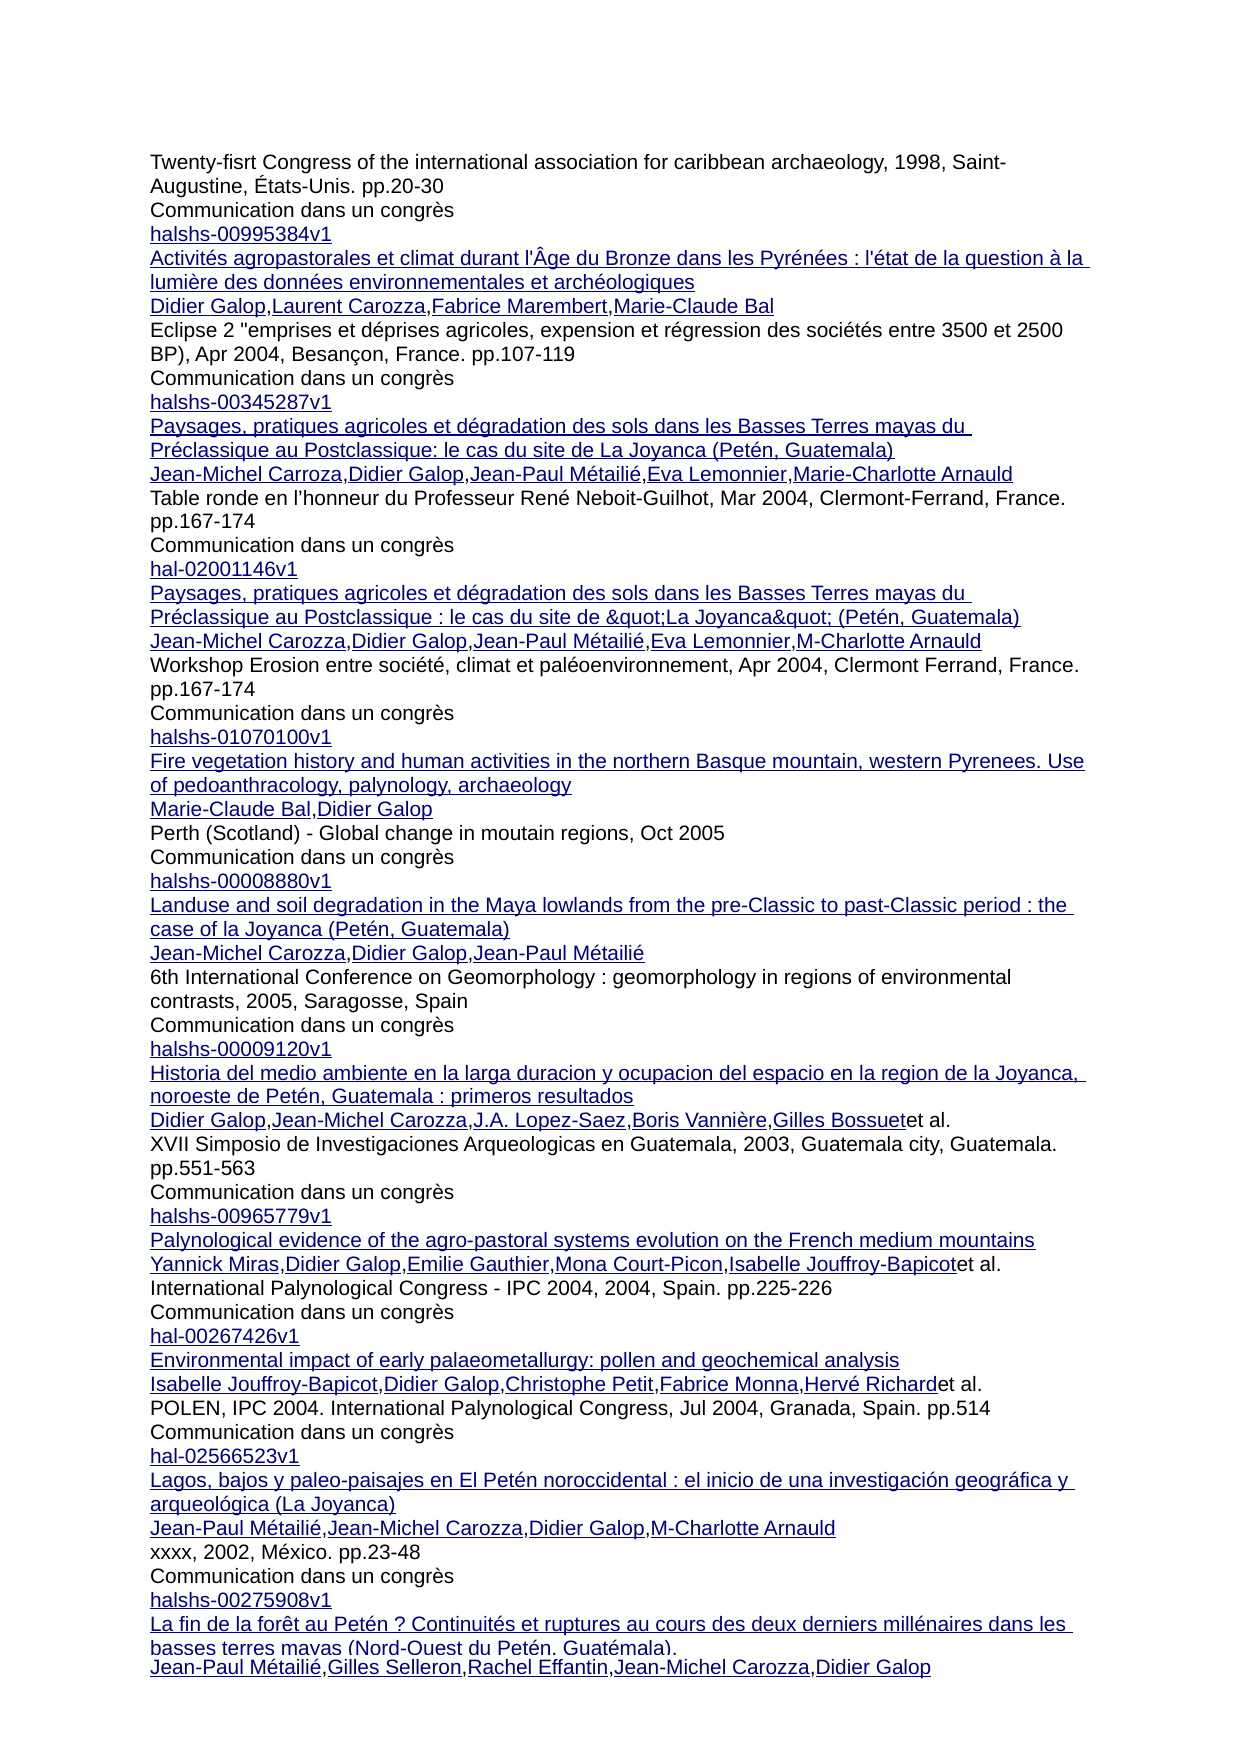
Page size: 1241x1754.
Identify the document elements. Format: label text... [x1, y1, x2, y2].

table_cell Fire vegetation history and human activities in the northern Basque mountain, western Pyrenees. Use of pedoanthracology, palynology, archaeology Marie-Claude Bal,Didier Galop Perth (Scotland) - Global change in moutain regions, Oct 2005 Communication dans un congrès halshs-00008880v1 [150, 749, 1090, 893]
table_cell Historia del medio ambiente en la larga duracion y ocupacion del espacio en la region de la Joyanca, noroeste de Petén, Guatemala : primeros resultados Didier Galop,Jean-Michel Carozza,J.A. Lopez-Saez,Boris Vannière,Gilles Bossuetet al. XVII Simposio de Investigaciones Arqueologicas en Guatemala, 2003, Guatemala city, Guatemala. pp.551-563 Communication dans un congrès halshs-00965779v1 [150, 1060, 1090, 1228]
table_cell Paysages, pratiques agricoles et dégradation des sols dans les Basses Terres mayas du Préclassique au Postclassique : le cas du site de &quot;La Joyanca&quot; (Petén, Guatemala) Jean-Michel Carozza,Didier Galop,Jean-Paul Métailié,Eva Lemonnier,M-Charlotte Arnauld Workshop Erosion entre société, climat et paléoenvironnement, Apr 2004, Clermont Ferrand, France. pp.167-174 Communication dans un congrès halshs-01070100v1 [150, 581, 1090, 749]
table_cell Twenty-fisrt Congress of the international association for caribbean archaeology, 1998, Saint-Augustine, États-Unis. pp.20-30 Communication dans un congrès halshs-00995384v1 [150, 150, 1090, 246]
table_cell lumière des données environnementales et archéologiques Didier Galop,Laurent Carozza,Fabrice Marembert,Marie-Claude Bal Eclipse 2 "emprises et déprises agricoles, expension et régression des sociétés entre 3500 et 2500 BP), Apr 2004, Besançon, France. pp.107-119 Communication dans un congrès halshs-00345287v1 [150, 268, 1090, 413]
table_cell Environmental impact of early palaeometallurgy: pollen and geochemical analysis Isabelle Jouffroy-Bapicot,Didier Galop,Christophe Petit,Fabrice Monna,Hervé Richardet al. POLEN, IPC 2004. International Palynological Congress, Jul 2004, Granada, Spain. pp.514 Communication dans un congrès hal-02566523v1 [150, 1348, 1090, 1468]
table_cell Palynological evidence of the agro-pastoral systems evolution on the French medium mountains Yannick Miras,Didier Galop,Emilie Gauthier,Mona Court-Picon,Isabelle Jouffroy-Bapicotet al. International Palynological Congress - IPC 2004, 2004, Spain. pp.225-226 Communication dans un congrès hal-00267426v1 [150, 1228, 1090, 1348]
table_cell Paysages, pratiques agricoles et dégradation des sols dans les Basses Terres mayas du Préclassique au Postclassique: le cas du site de La Joyanca (Petén, Guatemala) Jean-Michel Carroza,Didier Galop,Jean-Paul Métailié,Eva Lemonnier,Marie-Charlotte Arnauld Table ronde en l’honneur du Professeur René Neboit-Guilhot, Mar 2004, Clermont-Ferrand, France. pp.167-174 Communication dans un congrès hal-02001146v1 [150, 414, 1090, 581]
table_cell Landuse and soil degradation in the Maya lowlands from the pre-Classic to past-Classic period : the case of la Joyanca (Petén, Guatemala) Jean-Michel Carozza,Didier Galop,Jean-Paul Métailié 6th International Conference on Geomorphology : geomorphology in regions of environmental contrasts, 2005, Saragosse, Spain Communication dans un congrès halshs-00009120v1 [150, 893, 1090, 1060]
table_cell Lagos, bajos y paleo-paisajes en El Petén noroccidental : el inicio de una investigación geográfica y arqueológica (La Joyanca) Jean-Paul Métailié,Jean-Michel Carozza,Didier Galop,M-Charlotte Arnauld xxxx, 2002, México. pp.23-48 Communication dans un congrès halshs-00275908v1 [150, 1468, 1090, 1611]
table_cell Activités agropastorales et climat durant l'Âge du Bronze dans les Pyrénées : l'état de la question à la [150, 246, 1090, 267]
table_cell La fin de la forêt au Petén ? Continuités et ruptures au cours des deux derniers millénaires dans les basses terres mayas (Nord-Ouest du Petén, Guatémala). Jean-Paul Métailié,Gilles Selleron,Rachel Effantin,Jean-Michel Carozza,Didier Galop [150, 1611, 1090, 1679]
